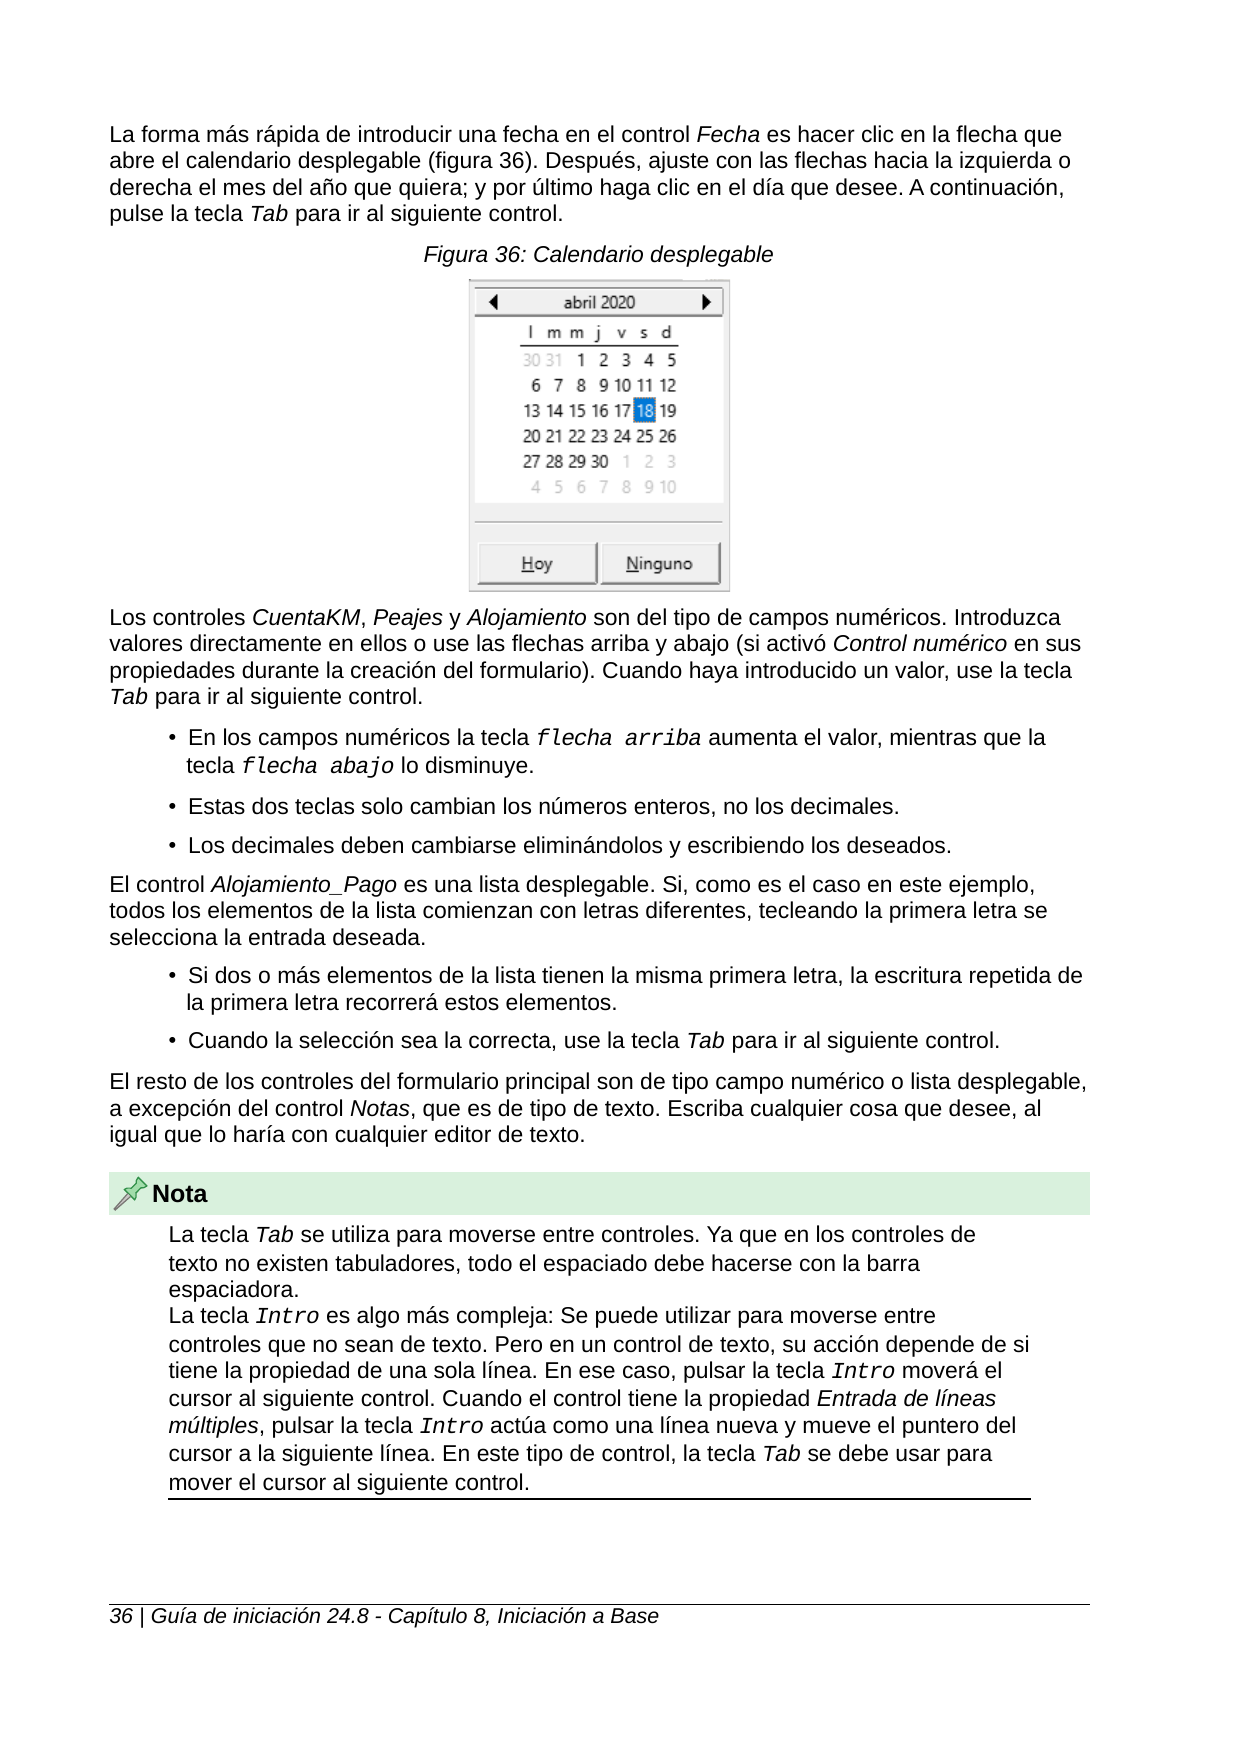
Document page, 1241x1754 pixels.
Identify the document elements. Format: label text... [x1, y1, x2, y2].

text El resto de los controles del formulario principal son de tipo campo numérico o lista desplegable, a excepción del control Notas, que es de tipo de texto. Escriba cualquier cosa que desee, al igual que lo haría con cualquier editor de texto. [109, 1068, 1090, 1147]
list Estas dos teclas solo cambian los números enteros, no los decimales. [168, 793, 1090, 819]
list Los decimales deben cambiarse eliminándolos y escribiendo los deseados. [168, 832, 1090, 858]
subtitle Nota [109, 1172, 1090, 1215]
list Los controles CuentaKM, Peajes y Alojamiento son del tipo de campos numéricos. Introduzca valores directamente en ellos o use las flechas arriba y abajo (si activó Control numérico en sus propiedades durante la creación del formulario). Cuando haya introducido un valor, use la tecla Tab para ir al siguiente control. [109, 604, 1090, 711]
text La tecla Tab se utiliza para moverse entre controles. Ya que en los controles de texto no existen tabuladores, todo el espaciado debe hacerse con la barra espaciadora. La tecla Intro es algo más compleja: Se puede utilizar para moverse entre controles que no sean de texto. Pero en un control de texto, su acción depende de si tiene la propiedad de una sola línea. En ese caso, pulsar la tecla Intro moverá el cursor al siguiente control. Cuando el control tiene la propiedad Entrada de líneas múltiples, pulsar la tecla Intro actúa como una línea nueva y mueve el puntero del cursor a la siguiente línea. En este tipo de control, la tecla Tab se debe usar para mover el cursor al siguiente control. [168, 1221, 1031, 1498]
picture [468, 279, 731, 592]
list El control Alojamiento_Pago es una lista desplegable. Si, como es el caso en este ejemplo, todos los elementos de la lista comienzan con letras diferentes, tecleando la primera letra se selecciona la entrada deseada. [109, 871, 1090, 950]
text La forma más rápida de introducir una fecha en el control Fecha es hacer clic en la flecha que abre el calendario desplegable (figura 36). Después, ajuste con las flechas hacia la izquierda o derecha el mes del año que quiera; y por último haga clic en el día que desee. A continuación, pulse la tecla Tab para ir al siguiente control. [109, 121, 1090, 228]
list Cuando la selección sea la correcta, use la tecla Tab para ir al siguiente control. [168, 1027, 1090, 1056]
text Figura 36: Calendario desplegable [423, 241, 776, 267]
list En los campos numéricos la tecla flecha arriba aumenta el valor, mientras que la tecla flecha abajo lo disminuye. [168, 724, 1090, 781]
list Si dos o más elementos de la lista tienen la misma primera letra, la escritura repetida de la primera letra recorrerá estos elementos. [168, 962, 1090, 1015]
